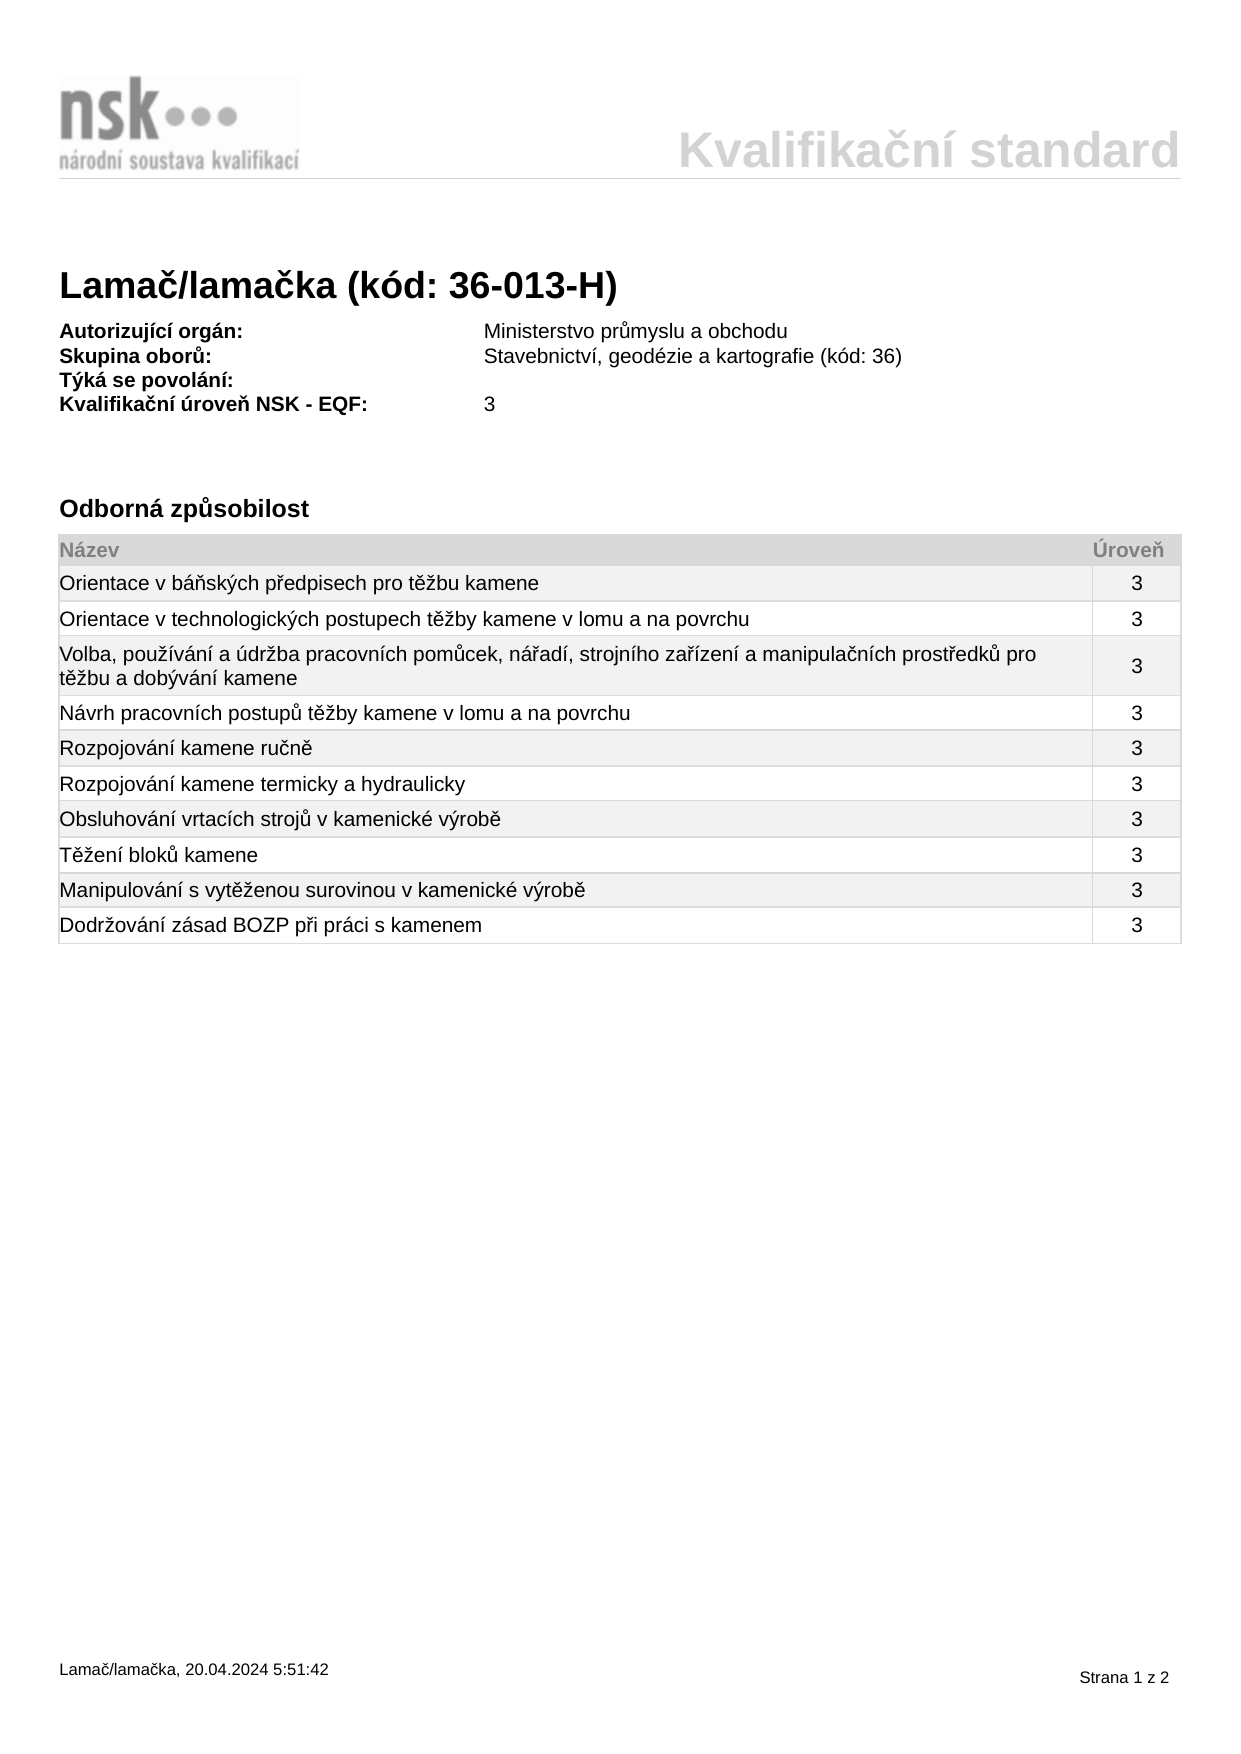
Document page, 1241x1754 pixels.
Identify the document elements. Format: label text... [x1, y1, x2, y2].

table_cell Rozpojování kamene termicky a hydraulicky [60, 767, 1092, 800]
table_cell [1169, 307, 1181, 319]
table_cell 3 [1093, 838, 1180, 872]
table_cell Úroveň [1093, 536, 1180, 564]
table_cell [1093, 523, 1169, 534]
table_cell [484, 368, 620, 392]
table_cell [1169, 944, 1181, 1242]
table_cell [1169, 418, 1181, 488]
table_cell [1093, 307, 1169, 319]
table_cell [59, 1451, 483, 1659]
table_cell Strana 1 z 2 [862, 1660, 1169, 1696]
table_cell 3 [1093, 636, 1180, 695]
table_cell [484, 172, 620, 178]
table_cell 3 [1093, 602, 1180, 635]
table_header Kvalifikační standard [626, 59, 1181, 178]
table_cell [620, 523, 626, 534]
table_cell [59, 179, 1181, 196]
table_cell [59, 1243, 483, 1451]
table_cell [626, 418, 862, 488]
table_cell [59, 523, 483, 534]
table_cell Odborná způsobilost [59, 488, 1181, 522]
table_cell [620, 1451, 626, 1659]
table_cell Rozpojování kamene ručně [60, 731, 1092, 765]
table_cell [1169, 1451, 1181, 1659]
table_cell 3 [1093, 696, 1180, 729]
table_cell Ministerstvo průmyslu a obchodu [484, 319, 1181, 344]
table_cell Orientace v báňských předpisech pro těžbu kamene [60, 566, 1092, 600]
table_cell [1093, 196, 1169, 224]
table_cell [59, 418, 483, 488]
table_cell 3 [1093, 874, 1180, 906]
table_cell [620, 307, 626, 319]
table_cell 3 [1093, 566, 1180, 600]
picture [58, 59, 621, 172]
table_cell Obsluhování vrtacích strojů v kamenické výrobě [60, 801, 1092, 836]
table_cell [484, 944, 620, 1242]
table_cell [1169, 196, 1181, 224]
table_cell [626, 944, 862, 1242]
table_cell Dodržování zásad BOZP při práci s kamenem [60, 908, 1092, 942]
table_cell 3 [1093, 908, 1180, 942]
table_cell Týká se povolání: [59, 368, 483, 392]
table_cell [626, 1451, 862, 1659]
table_cell [862, 1451, 1093, 1659]
table_cell [484, 1451, 620, 1659]
table_cell [1169, 368, 1181, 392]
table_cell [626, 368, 862, 392]
table_cell [620, 196, 626, 224]
table_cell [862, 368, 1093, 392]
table_cell Název [60, 536, 1092, 564]
table_cell Skupina oborů: [59, 344, 483, 368]
table_cell [1093, 1451, 1169, 1659]
table_cell Lamač/lamačka, 20.04.2024 5:51:42 [59, 1660, 862, 1696]
table_cell [620, 944, 626, 1242]
table_cell [484, 1243, 620, 1451]
table_cell [620, 368, 626, 392]
table_cell [862, 307, 1093, 319]
table_cell Autorizující orgán: [59, 319, 483, 343]
table_cell Volba, používání a údržba pracovních pomůcek, nářadí, strojního zařízení a manipulačních prostředků pro těžbu a dobývání kamene [60, 636, 1092, 695]
table_cell [59, 196, 483, 224]
table_cell [59, 944, 483, 1242]
table_cell [862, 418, 1093, 488]
table_cell [484, 307, 620, 319]
table_cell Kvalifikační úroveň NSK - EQF: [59, 392, 483, 416]
table_cell [1169, 1243, 1181, 1451]
table_cell Lamač/lamačka (kód: 36-013-H) [59, 224, 1181, 307]
table_cell 3 [1093, 801, 1180, 836]
table_cell [862, 196, 1093, 224]
table_cell [484, 196, 620, 224]
table_cell [862, 944, 1093, 1242]
table_cell Orientace v technologických postupech těžby kamene v lomu a na povrchu [60, 602, 1092, 635]
table_cell [626, 523, 862, 534]
table_cell [59, 172, 483, 178]
table_header [621, 59, 626, 172]
table_cell 3 [1093, 767, 1180, 800]
table_cell Těžení bloků kamene [60, 838, 1092, 872]
table_cell [1169, 1660, 1181, 1696]
table_cell [626, 1243, 862, 1451]
table_cell [484, 418, 620, 488]
table_cell 3 [484, 392, 1181, 417]
table_cell [1093, 1243, 1169, 1451]
table_cell [626, 307, 862, 319]
table_cell 3 [1093, 731, 1180, 765]
table_cell Stavebnictví, geodézie a kartografie (kód: 36) [484, 344, 1181, 368]
table_cell [620, 1243, 626, 1451]
table_cell [620, 418, 626, 488]
table_cell [484, 523, 620, 534]
table_cell [1093, 368, 1169, 392]
table_cell Návrh pracovních postupů těžby kamene v lomu a na povrchu [60, 696, 1092, 729]
table_cell Manipulování s vytěženou surovinou v kamenické výrobě [60, 874, 1092, 906]
table_cell [1093, 418, 1169, 488]
table_cell [59, 307, 483, 319]
table_cell [862, 523, 1093, 534]
table_cell [1093, 944, 1169, 1242]
table_cell [1169, 523, 1181, 534]
table_cell [626, 196, 862, 224]
table_cell [862, 1243, 1093, 1451]
